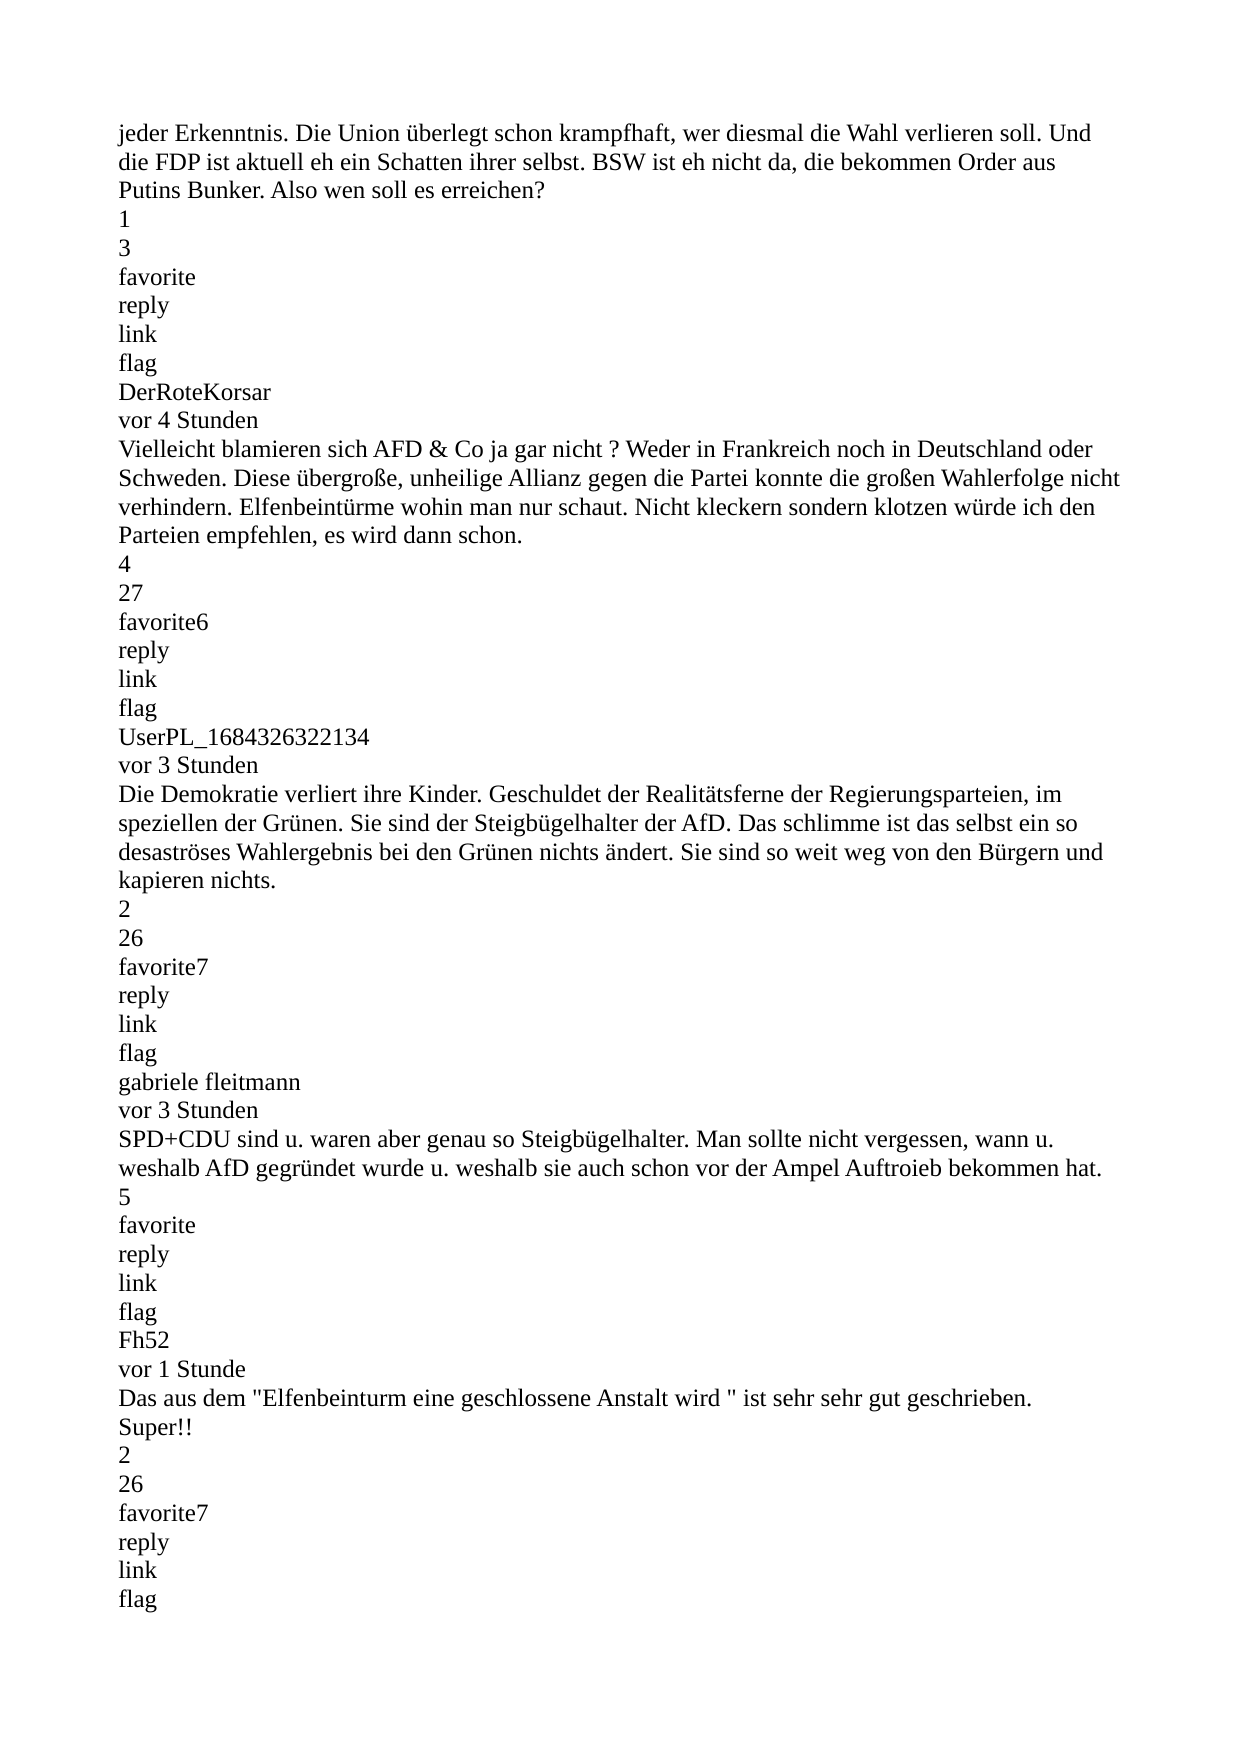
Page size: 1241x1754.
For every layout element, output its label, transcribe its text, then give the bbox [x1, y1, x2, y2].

text flag [118, 1297, 1122, 1326]
text 4 [118, 549, 1122, 578]
text Vielleicht blamieren sich AFD & Co ja gar nicht ? Weder in Frankreich noch in Deutschland oder Schweden. Diese übergroße, unheilige Allianz gegen die Partei konnte die großen Wahlerfolge nicht verhindern. Elfenbeintürme wohin man nur schaut. Nicht kleckern sondern klotzen würde ich den Parteien empfehlen, es wird dann schon. [118, 434, 1122, 549]
text 2 [118, 894, 1122, 923]
text favorite [118, 1211, 1122, 1239]
text 2 [118, 1441, 1122, 1469]
text Das aus dem "Elfenbeinturm eine geschlossene Anstalt wird " ist sehr sehr gut geschrieben. Super!! [118, 1383, 1122, 1441]
text flag [118, 693, 1122, 722]
text DerRoteKorsar [118, 377, 1122, 406]
text reply [118, 1239, 1122, 1268]
text link [118, 319, 1122, 348]
text reply [118, 636, 1122, 664]
text link [118, 1556, 1122, 1584]
text flag [118, 1584, 1122, 1613]
text 1 [118, 204, 1122, 233]
text favorite [118, 262, 1122, 291]
text favorite7 [118, 1498, 1122, 1527]
text UserPL_1684326322134 [118, 722, 1122, 751]
text 3 [118, 233, 1122, 262]
text favorite6 [118, 607, 1122, 636]
text link [118, 1268, 1122, 1297]
text 26 [118, 923, 1122, 952]
text vor 3 Stunden [118, 751, 1122, 779]
text vor 1 Stunde [118, 1354, 1122, 1383]
text Fh52 [118, 1326, 1122, 1354]
text jeder Erkenntnis. Die Union überlegt schon krampfhaft, wer diesmal die Wahl verlieren soll. Und die FDP ist aktuell eh ein Schatten ihrer selbst. BSW ist eh nicht da, die bekommen Order aus Putins Bunker. Also wen soll es erreichen? [118, 118, 1122, 204]
text reply [118, 1527, 1122, 1556]
text link [118, 664, 1122, 693]
text Die Demokratie verliert ihre Kinder. Geschuldet der Realitätsferne der Regierungsparteien, im speziellen der Grünen. Sie sind der Steigbügelhalter der AfD. Das schlimme ist das selbst ein so desaströses Wahlergebnis bei den Grünen nichts ändert. Sie sind so weit weg von den Bürgern und kapieren nichts. [118, 779, 1122, 894]
text reply [118, 291, 1122, 319]
text link [118, 1009, 1122, 1038]
text 5 [118, 1182, 1122, 1211]
text vor 4 Stunden [118, 406, 1122, 434]
text reply [118, 981, 1122, 1009]
text 27 [118, 578, 1122, 607]
text vor 3 Stunden [118, 1096, 1122, 1124]
text gabriele fleitmann [118, 1067, 1122, 1096]
text flag [118, 348, 1122, 377]
text SPD+CDU sind u. waren aber genau so Steigbügelhalter. Man sollte nicht vergessen, wann u. weshalb AfD gegründet wurde u. weshalb sie auch schon vor der Ampel Auftroieb bekommen hat. [118, 1124, 1122, 1182]
text 26 [118, 1469, 1122, 1498]
text favorite7 [118, 952, 1122, 981]
text flag [118, 1038, 1122, 1067]
